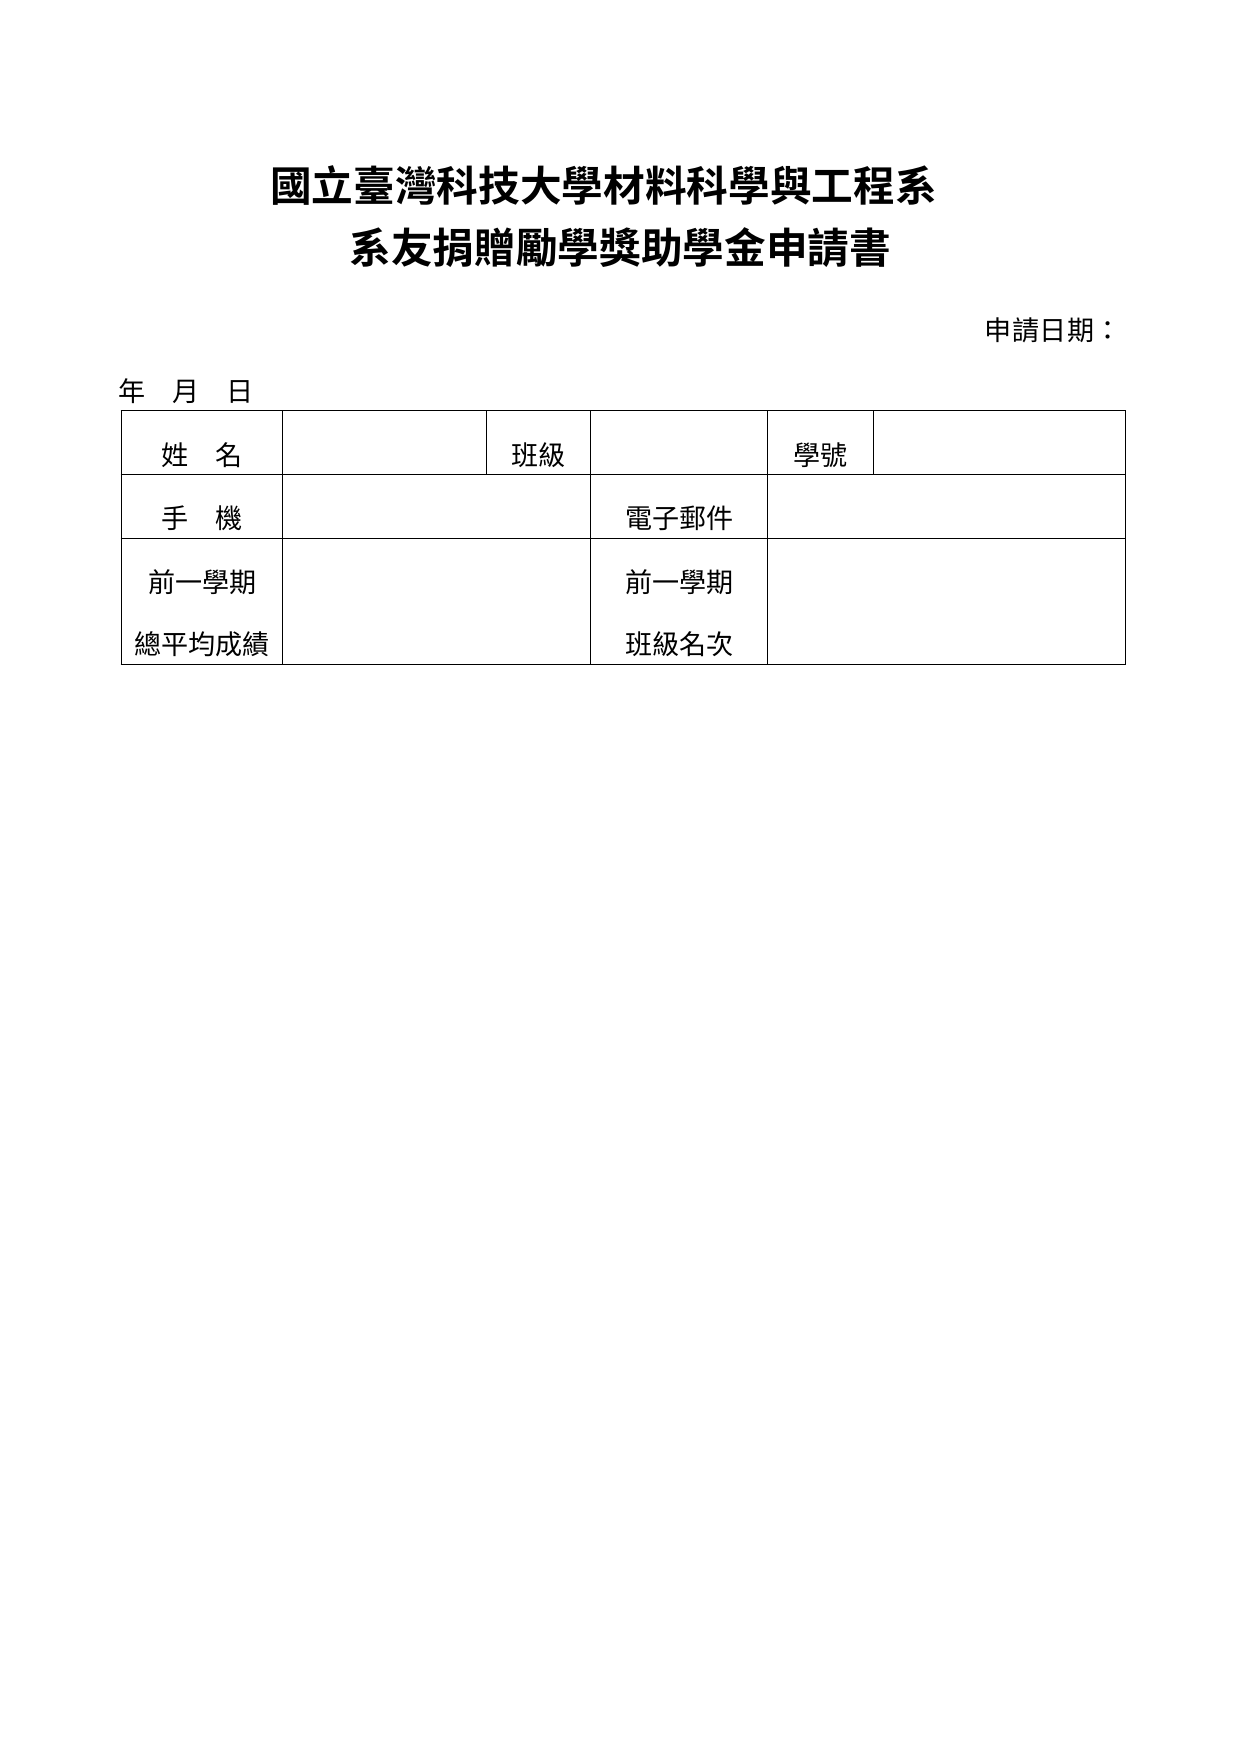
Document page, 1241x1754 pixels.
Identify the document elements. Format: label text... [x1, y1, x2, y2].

table_header 班級 [487, 411, 590, 474]
text 申請日期： 年 月 日 [118, 285, 1122, 410]
table_header [874, 411, 1125, 474]
text 系友捐贈勵學獎助學金申請書 [118, 204, 1122, 267]
table_cell [283, 539, 590, 663]
table_cell [283, 475, 590, 537]
table_header 姓 名 [122, 411, 282, 474]
table_header [283, 411, 486, 474]
table_cell 前一學期 班級名次 [591, 539, 767, 663]
table_cell 手 機 [122, 475, 282, 537]
table_cell [768, 539, 1125, 663]
table_cell 前一學期 總平均成績 [122, 539, 282, 663]
table_cell 電子郵件 [591, 475, 767, 537]
table_cell [768, 475, 1125, 537]
text 國立臺灣科技大學材料科學與工程系 [89, 142, 1093, 204]
table_header [591, 411, 767, 474]
table_header 學號 [768, 411, 873, 474]
